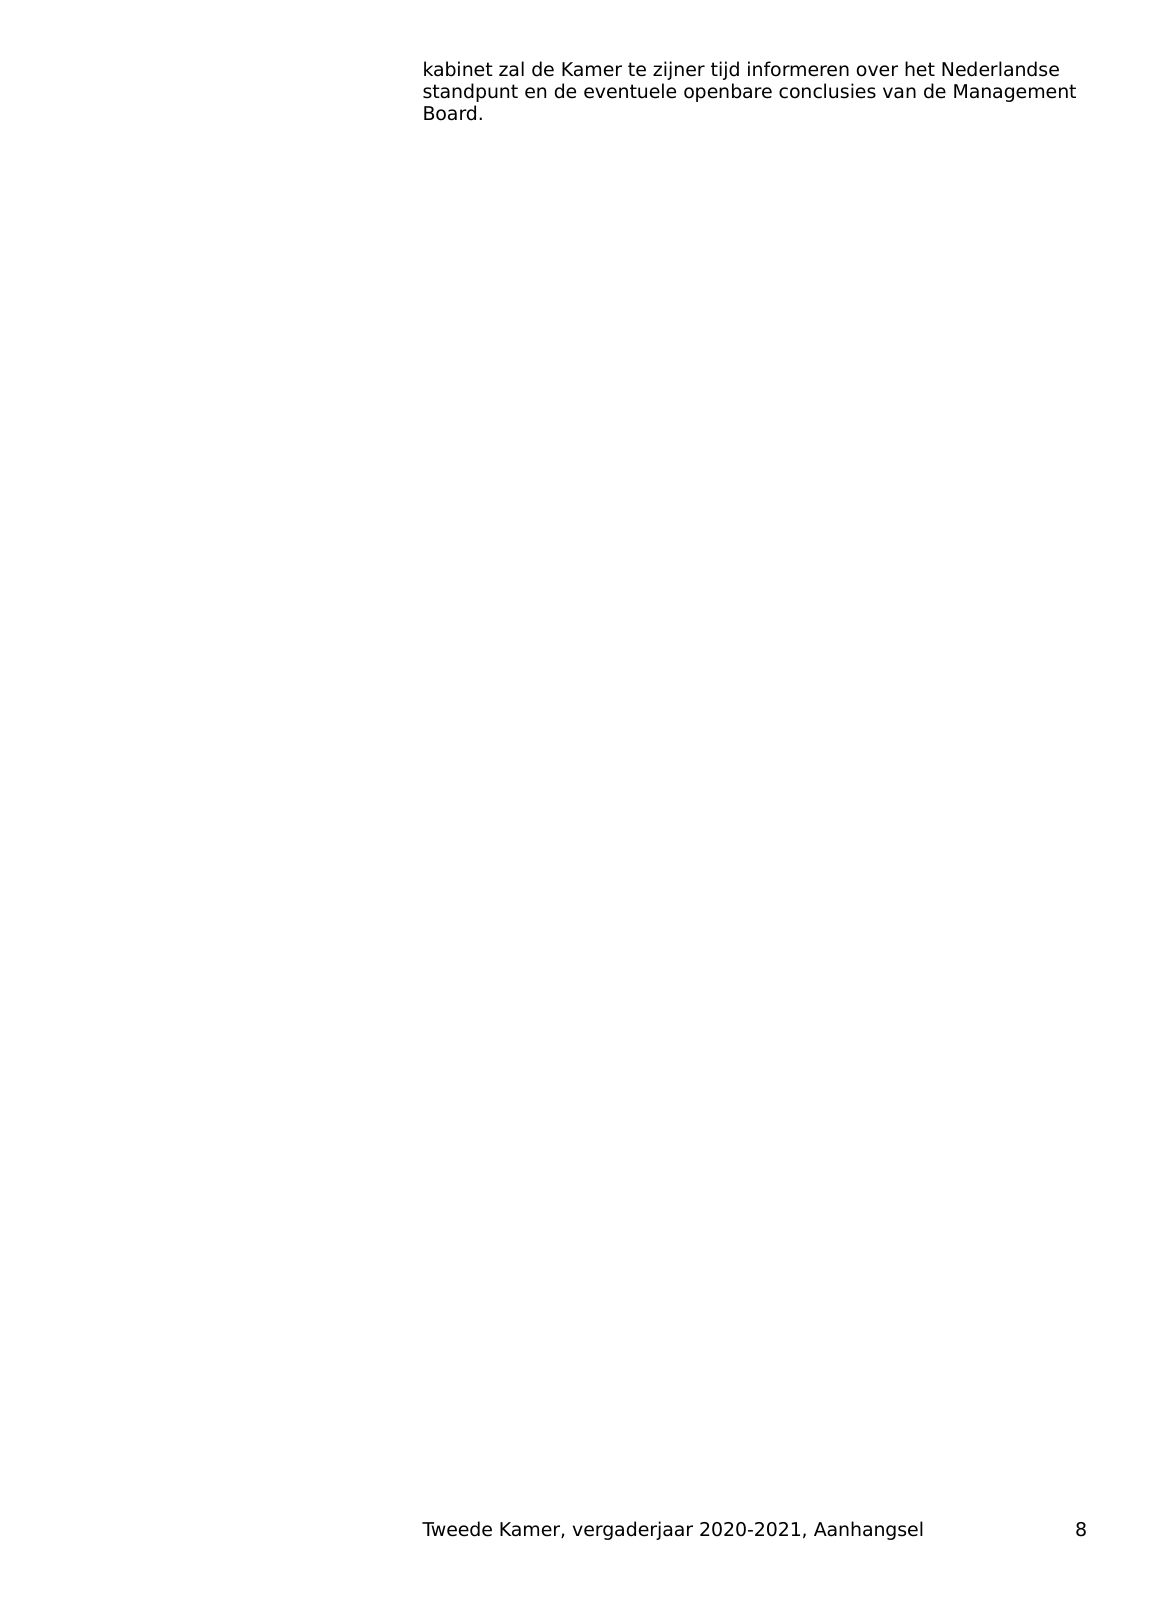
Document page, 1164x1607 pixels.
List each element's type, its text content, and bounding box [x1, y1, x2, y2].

text kabinet zal de Kamer te zijner tijd informeren over het Nederlandse standpunt en de eventuele openbare conclusies van de Management Board. [422, 59, 1087, 125]
